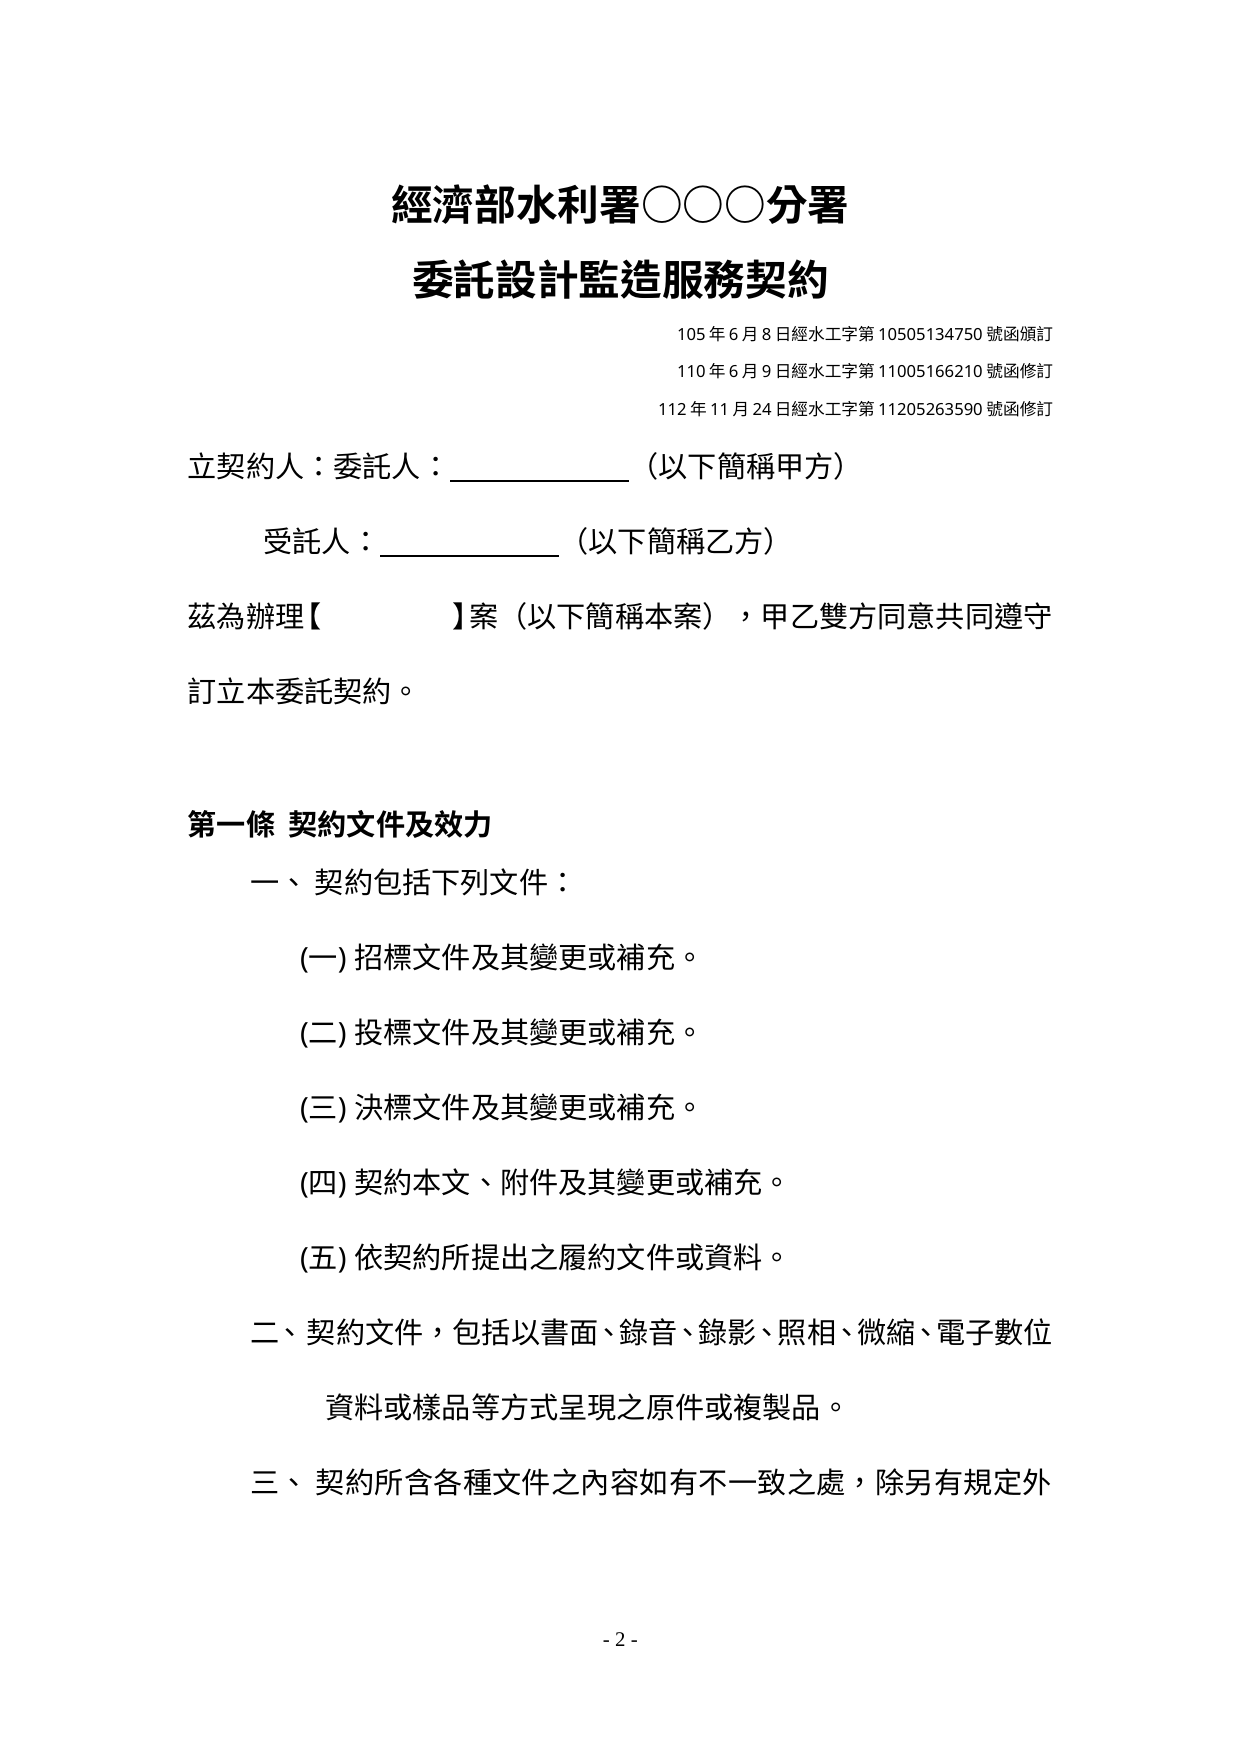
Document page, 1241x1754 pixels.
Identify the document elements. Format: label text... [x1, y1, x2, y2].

text 茲為辦理【 】案（以下簡稱本案），甲乙雙方同意共同遵守訂立本委託契約。 [187, 577, 1053, 727]
text 105年6月8日經水工字第10505134750號函頒訂 [187, 314, 1053, 352]
text 委託設計監造服務契約 [187, 239, 1053, 314]
text 受託人： （以下簡稱乙方） [187, 502, 1053, 577]
text 三、 契約所含各種文件之內容如有不一致之處，除另有規定外，依下列原則處理： [250, 1444, 1053, 1519]
text 第一條 契約文件及效力 [187, 802, 1053, 844]
text (三) 決標文件及其變更或補充。 [187, 1069, 1047, 1144]
text 立契約人：委託人： （以下簡稱甲方） [187, 427, 1053, 502]
text 二、 契約文件，包括以書面、錄音、錄影、照相、微縮、電子數位資料或樣品等方式呈現之原件或複製品。 [250, 1294, 1053, 1444]
text (二) 投標文件及其變更或補充。 [187, 994, 1047, 1069]
text 經濟部水利署○○○分署 [187, 164, 1053, 239]
text 112年11月24日經水工字第11205263590號函修訂 [187, 389, 1053, 427]
text (五) 依契約所提出之履約文件或資料。 [187, 1219, 1053, 1294]
text 一、 契約包括下列文件： [187, 844, 1053, 919]
text (四) 契約本文、附件及其變更或補充。 [187, 1144, 1047, 1219]
text 110年6月9日經水工字第11005166210號函修訂 [187, 352, 1053, 389]
text (一) 招標文件及其變更或補充。 [187, 919, 1047, 994]
